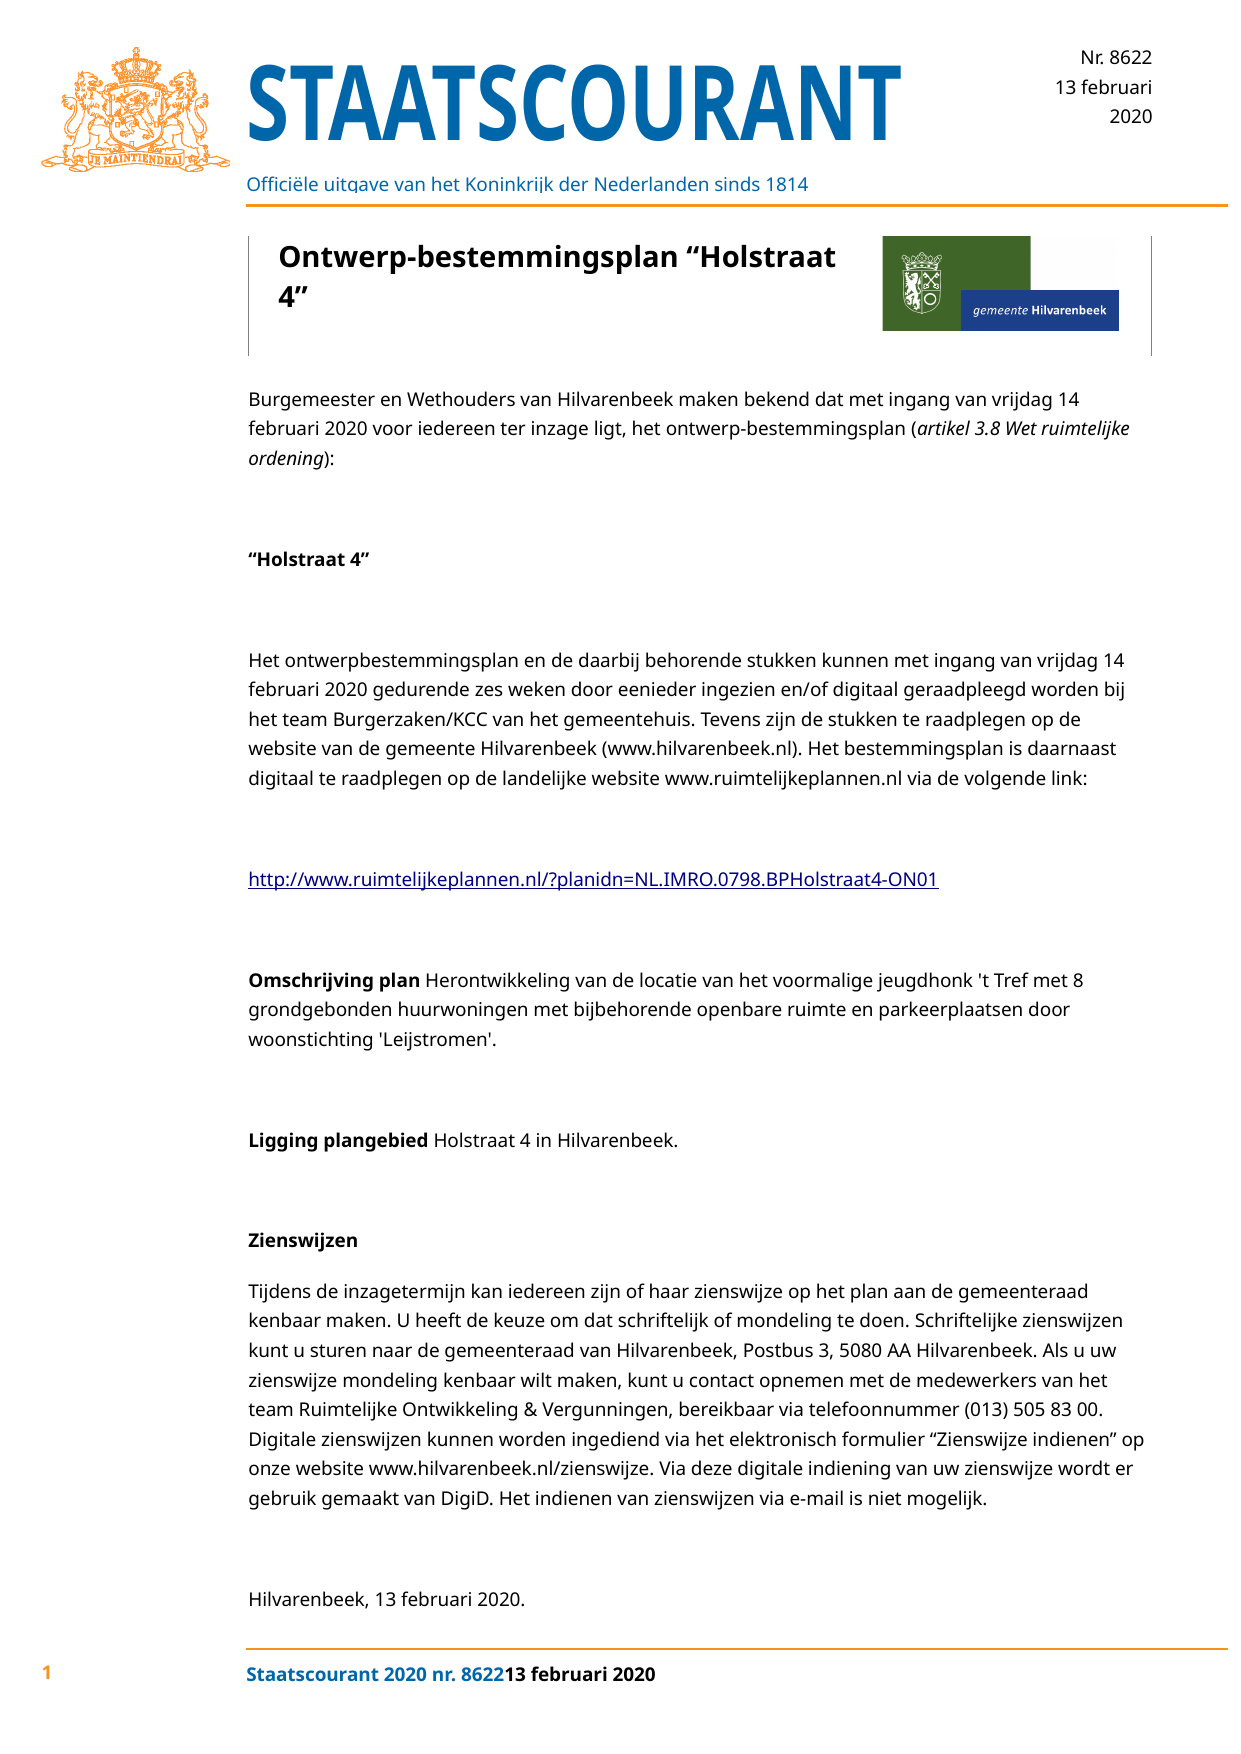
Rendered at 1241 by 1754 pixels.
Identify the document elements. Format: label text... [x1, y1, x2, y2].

text Hilvarenbeek, 13 februari 2020. [248, 1586, 1152, 1612]
text Omschrijving plan Herontwikkeling van de locatie van het voormalige jeugdhonk 't Tref met 8 grondgebonden huurwoningen met bijbehorende openbare ruimte en parkeerplaatsen door woonstichting 'Leijstromen'. [248, 967, 1152, 1052]
table_header Ontwerp-bestemmingsplan “Holstraat 4” [249, 236, 850, 356]
text Het ontwerpbestemmingsplan en de daarbij behorende stukken kunnen met ingang van vrijdag 14 februari 2020 gedurende zes weken door eenieder ingezien en/of digitaal geraadpleegd worden bij het team Burgerzaken/KCC van het gemeentehuis. Tevens zijn de stukken te raadplegen op de website van de gemeente Hilvarenbeek (www.hilvarenbeek.nl). Het bestemmingsplan is daarnaast digitaal te raadplegen op de landelijke website www.ruimtelijkeplannen.nl via de volgende link: [248, 647, 1152, 791]
text Burgemeester en Wethouders van Hilvarenbeek maken bekend dat met ingang van vrijdag 14 februari 2020 voor iedereen ter inzage ligt, het ontwerp-bestemmingsplan (artikel 3.8 Wet ruimtelijke ordening): [248, 386, 1152, 471]
picture [41, 47, 231, 172]
text Tijdens de inzagetermijn kan iedereen zijn of haar zienswijze op het plan aan de gemeenteraad kenbaar maken. U heeft de keuze om dat schriftelijk of mondeling te doen. Schriftelijke zienswijzen kunt u sturen naar de gemeenteraad van Hilvarenbeek, Postbus 3, 5080 AA Hilvarenbeek. Als u uw zienswijze mondeling kenbaar wilt maken, kunt u contact opnemen met de medewerkers van het team Ruimtelijke Ontwikkeling & Vergunningen, bereikbaar via telefoonnummer (013) 505 83 00. Digitale zienswijzen kunnen worden ingediend via het elektronisch formulier “Zienswijze indienen” op onze website www.hilvarenbeek.nl/zienswijze. Via deze digitale indiening van uw zienswijze wordt er gebruik gemaakt van DigiD. Het indienen van zienswijzen via e-mail is niet mogelijk. [248, 1278, 1152, 1511]
table_header [850, 236, 1151, 356]
text Ligging plangebied Holstraat 4 in Hilvarenbeek. [248, 1127, 1152, 1152]
text http://www.ruimtelijkeplannen.nl/?planidn=NL.IMRO.0798.BPHolstraat4-ON01 [248, 866, 1152, 892]
text Zienswijzen [248, 1228, 1152, 1253]
picture [882, 236, 1119, 331]
text “Holstraat 4” [248, 546, 1152, 572]
